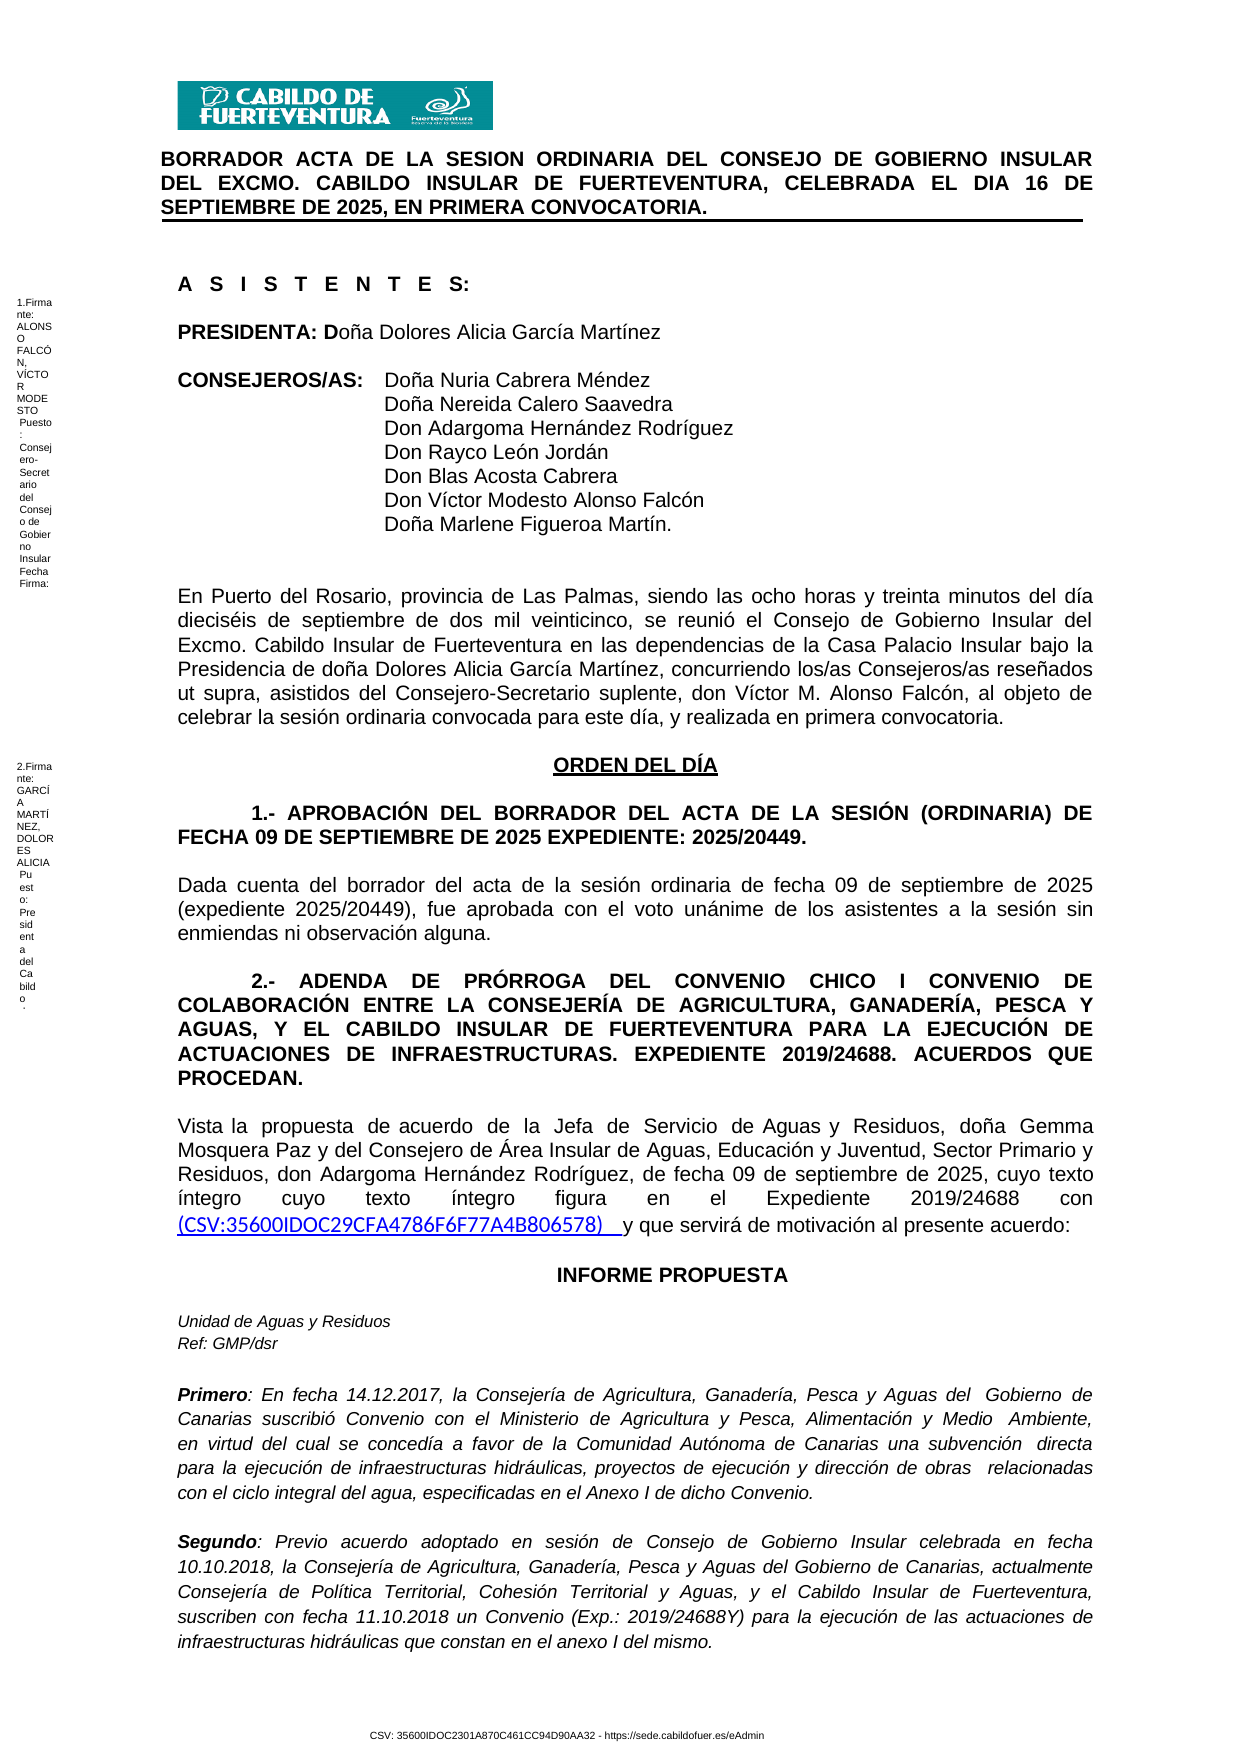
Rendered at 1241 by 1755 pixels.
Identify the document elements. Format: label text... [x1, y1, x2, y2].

text En Puerto del Rosario, provincia de Las Palmas, siendo las ocho horas y treinta minutos del día dieciséis de septiembre de dos mil veinticinco, se reunió el Consejo de Gobierno Insular del Excmo. Cabildo Insular de Fuerteventura en las dependencias de la Casa Palacio Insular bajo la Presidencia de doña Dolores Alicia García Martínez, concurriendo los/as Consejeros/as reseñados ut supra, asistidos del Consejero-Secretario suplente, don Víctor M. Alonso Falcón, al objeto de celebrar la sesión ordinaria convocada para este día, y realizada en primera convocatoria. [177, 584, 1093, 729]
subtitle [14, 760, 54, 1008]
text Segundo: Previo acuerdo adoptado en sesión de Consejo de Gobierno Insular celebrada en fecha 10.10.2018, la Consejería de Agricultura, Ganadería, Pesca y Aguas del Gobierno de Canarias, actualmente Consejería de Política Territorial, Cohesión Territorial y Aguas, y el Cabildo Insular de Fuerteventura, suscriben con fecha 11.10.2018 un Convenio (Exp.: 2019/24688Y) para la ejecución de las actuaciones de infraestructuras hidráulicas que constan en el anexo I del mismo. [177, 1531, 1093, 1652]
text Dada cuenta del borrador del acta de la sesión ordinaria de fecha 09 de septiembre de 2025 (expediente 2025/20449), fue aprobada con el voto unánime de los asistentes a la sesión sin enmiendas ni observación alguna. [177, 873, 1093, 945]
text 2.- ADENDA DE PRÓRROGA DEL CONVENIO CHICO I CONVENIO DE COLABORACIÓN ENTRE LA CONSEJERÍA DE AGRICULTURA, GANADERÍA, PESCA Y AGUAS, Y EL CABILDO INSULAR DE FUERTEVENTURA PARA LA EJECUCIÓN DE ACTUACIONES DE INFRAESTRUCTURAS. EXPEDIENTE 2019/24688. ACUERDOS QUE PROCEDAN. [177, 969, 1093, 1089]
text Don Blas Acosta Cabrera [384, 464, 1241, 488]
picture [364, 1722, 984, 1744]
text CONSEJEROS/AS: Doña Nuria Cabrera Méndez [177, 368, 1241, 392]
text Don Adargoma Hernández Rodríguez Don Rayco León Jordán [384, 416, 749, 464]
text Doña Nereida Calero Saavedra [384, 392, 1241, 416]
picture [177, 81, 493, 130]
text 1.- APROBACIÓN DEL BORRADOR DEL ACTA DE LA SESIÓN (ORDINARIA) DE FECHA 09 DE SEPTIEMBRE DE 2025 EXPEDIENTE: 2025/20449. [177, 800, 1093, 848]
subtitle [14, 296, 54, 592]
text Unidad de Aguas y Residuos Ref: GMP/dsr [177, 1312, 393, 1353]
text Vista la propuesta de acuerdo de la Jefa de Servicio de Aguas y Residuos, doña Gemma Mosquera Paz y del Consejero de Área Insular de Aguas, Educación y Juventud, Sector Primario y Residuos, don Adargoma Hernández Rodríguez, de fecha 09 de septiembre de 2025, cuyo texto íntegro cuyo texto íntegro figura en el Expediente 2019/24688 con (CSV:35600IDOC29CFA4786F6F77A4B806578) y que servirá de motivación al presente acuerdo: [177, 1114, 1094, 1238]
text ORDEN DEL DÍA [481, 752, 789, 776]
text Primero: En fecha 14.12.2017, la Consejería de Agricultura, Ganadería, Pesca y Aguas del Gobierno de Canarias suscribió Convenio con el Ministerio de Agricultura y Pesca, Alimentación y Medio Ambiente, en virtud del cual se concedía a favor de la Comunidad Autónoma de Canarias una subvención directa para la ejecución de infraestructuras hidráulicas, proyectos de ejecución y dirección de obras relacionadas con el ciclo integral del agua, especificadas en el Anexo I de dicho Convenio. [177, 1383, 1093, 1503]
text A S I S T E N T E S: [177, 272, 1241, 296]
text Don Víctor Modesto Alonso Falcón Doña Marlene Figueroa Martín. [384, 488, 749, 536]
text Puesto: Consejero-Secretario del Consejo de Gobierno Insular Fecha Firma: 16/09/2025 09:48:00 [19, 417, 52, 592]
text 2.Firmante: GARCÍA MARTÍNEZ, DOLORES ALICIA [17, 761, 54, 868]
subtitle BORRADOR ACTA DE LA SESION ORDINARIA DEL CONSEJO DE GOBIERNO INSULAR DEL EXCMO. CABILDO INSULAR DE FUERTEVENTURA, CELEBRADA EL DIA 16 DE SEPTIEMBRE DE 2025, EN PRIMERA CONVOCATORIA. [160, 147, 1093, 219]
text PRESIDENTA: Doña Dolores Alicia García Martínez [177, 320, 1241, 344]
text INFORME PROPUESTA [551, 1262, 793, 1286]
text 1.Firmante: ALONSO FALCÓN, VÍCTOR MODESTO [17, 296, 54, 416]
text Puesto: Presidenta del Cabildo de Fuerteventura Fecha Firma: 16/09/2025 09:53:05 [19, 869, 36, 1008]
